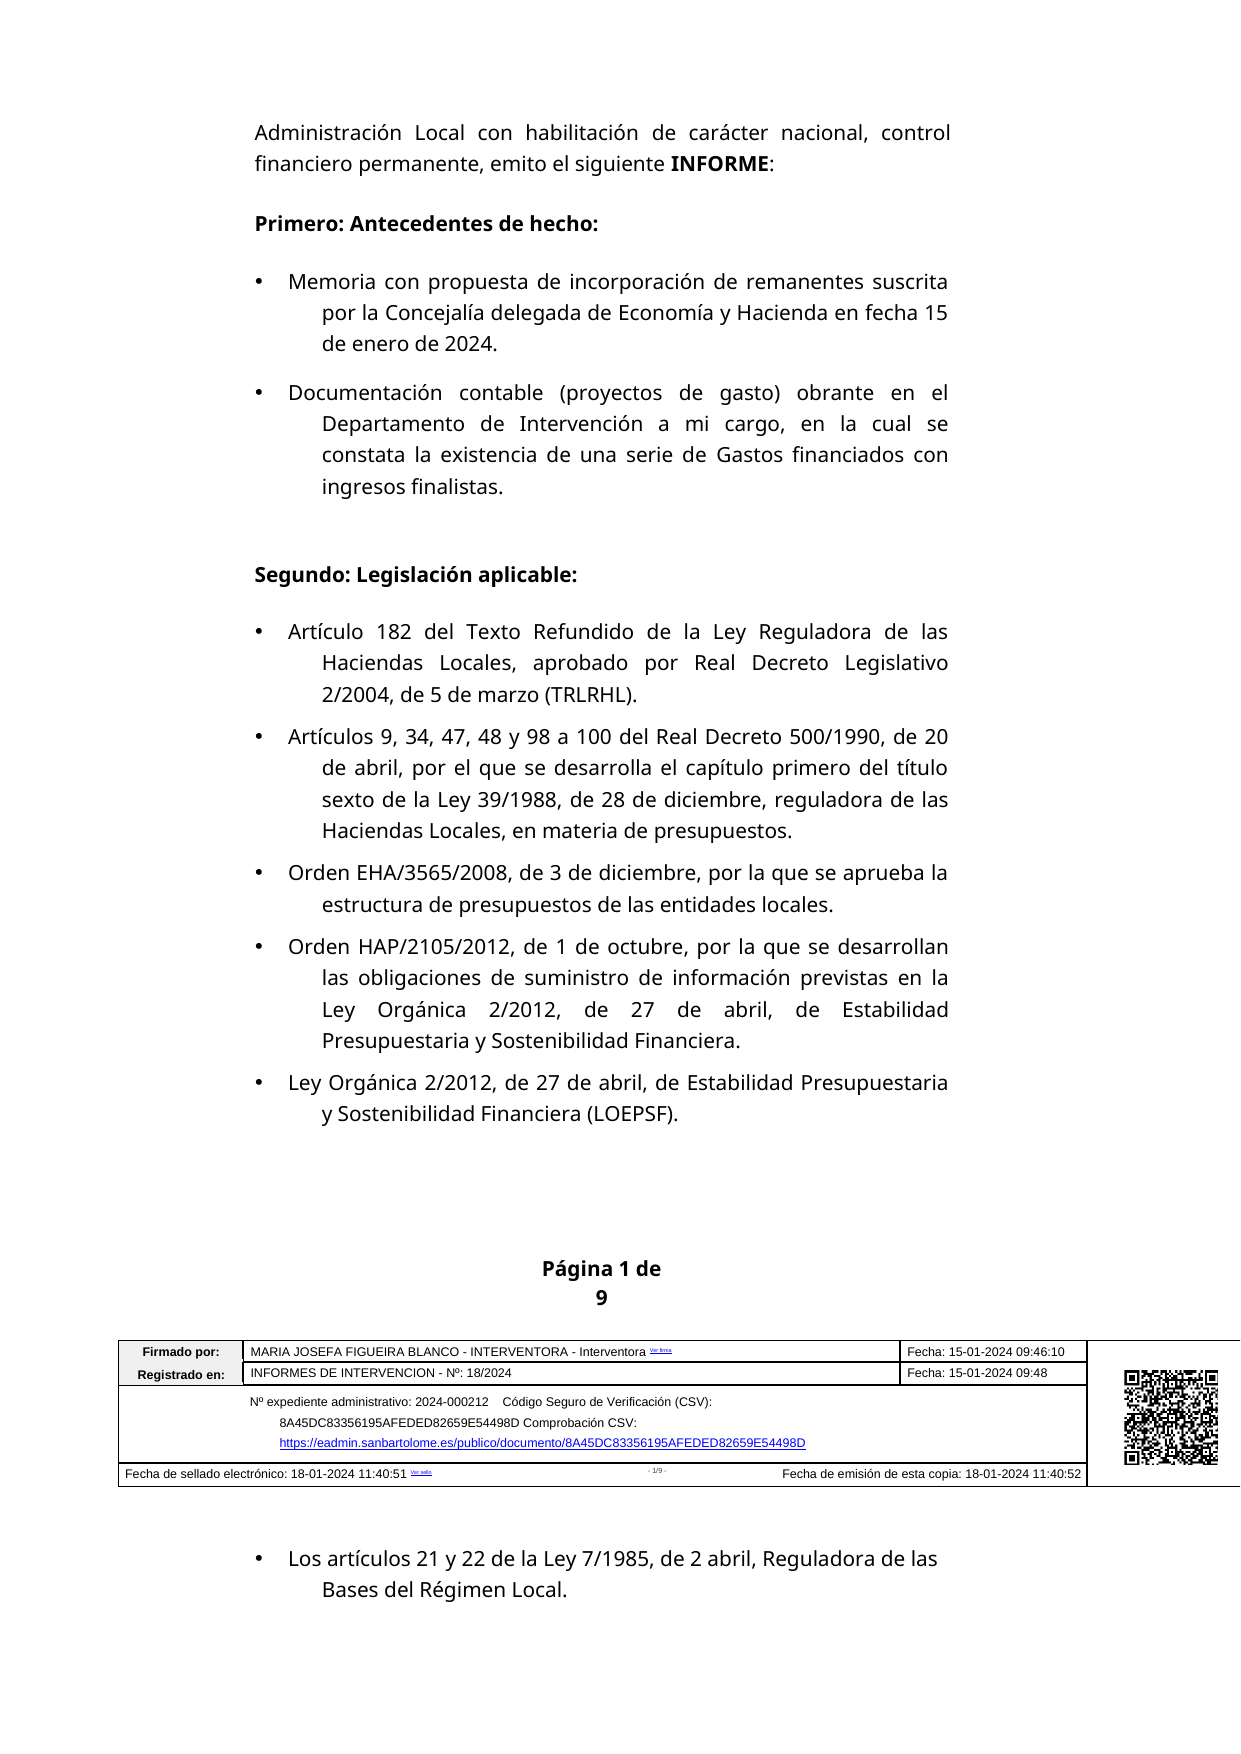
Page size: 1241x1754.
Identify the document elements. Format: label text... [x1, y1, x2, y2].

text Página 1 de 9 [536, 1254, 667, 1311]
table_cell Nº expediente administrativo: 2024-000212 Código Seguro de Verificación (CSV): 8A45DC83356195AFEDED82659E54498D Comprobación CSV: https://eadmin.sanbartolome.es/publico/documento/8A45DC83356195AFEDED82659E54498D [119, 1386, 1086, 1462]
list Artículo 182 del Texto Refundido de la Ley Reguladora de las Haciendas Locales, aprobado por Real Decreto Legislativo 2/2004, de 5 de marzo (TRLRHL). [255, 617, 949, 708]
table_cell Fecha de sellado electrónico: 18-01-2024 11:40:51 Ver sello - 1/9 - Fecha de emisión de esta copia: 18-01-2024 11:40:52 [119, 1464, 1086, 1486]
text Segundo: Legislación aplicable: [254, 560, 1122, 588]
table_cell INFORMES DE INTERVENCION - Nº: 18/2024 [244, 1363, 899, 1384]
list Artículos 9, 34, 47, 48 y 98 a 100 del Real Decreto 500/1990, de 20 de abril, por el que se desarrolla el capítulo primero del título sexto de la Ley 39/1988, de 28 de diciembre, reguladora de las Haciendas Locales, en materia de presupuestos. [255, 722, 949, 844]
list Documentación contable (proyectos de gasto) obrante en el Departamento de Intervención a mi cargo, en la cual se constata la existencia de una serie de Gastos financiados con ingresos finalistas. [255, 378, 949, 500]
table_header Fecha: 15-01-2024 09:46:10 [901, 1341, 1086, 1361]
list Orden EHA/3565/2008, de 3 de diciembre, por la que se aprueba la estructura de presupuestos de las entidades locales. [255, 858, 948, 918]
list Los artículos 21 y 22 de la Ley 7/1985, de 2 abril, Reguladora de las Bases del Régimen Local. [255, 1544, 942, 1604]
text Primero: Antecedentes de hecho: [254, 209, 1122, 238]
text Administración Local con habilitación de carácter nacional, control financiero permanente, emito el siguiente INFORME: [254, 118, 951, 178]
table_cell Registrado en: [119, 1365, 242, 1382]
list Orden HAP/2105/2012, de 1 de octubre, por la que se desarrollan las obligaciones de suministro de información previstas en la Ley Orgánica 2/2012, de 27 de abril, de Estabilidad Presupuestaria y Sostenibilidad Financiera. [255, 932, 950, 1054]
table_header [1088, 1341, 1240, 1486]
table_header Firmado por: [119, 1341, 242, 1359]
list Ley Orgánica 2/2012, de 27 de abril, de Estabilidad Presupuestaria y Sostenibilidad Financiera (LOEPSF). [255, 1068, 949, 1128]
table_cell Fecha: 15-01-2024 09:48 [901, 1363, 1086, 1384]
list Memoria con propuesta de incorporación de remanentes suscrita por la Concejalía delegada de Economía y Hacienda en fecha 15 de enero de 2024. [255, 267, 949, 358]
table_header MARIA JOSEFA FIGUEIRA BLANCO - INTERVENTORA - Interventora Ver firma [244, 1341, 899, 1361]
